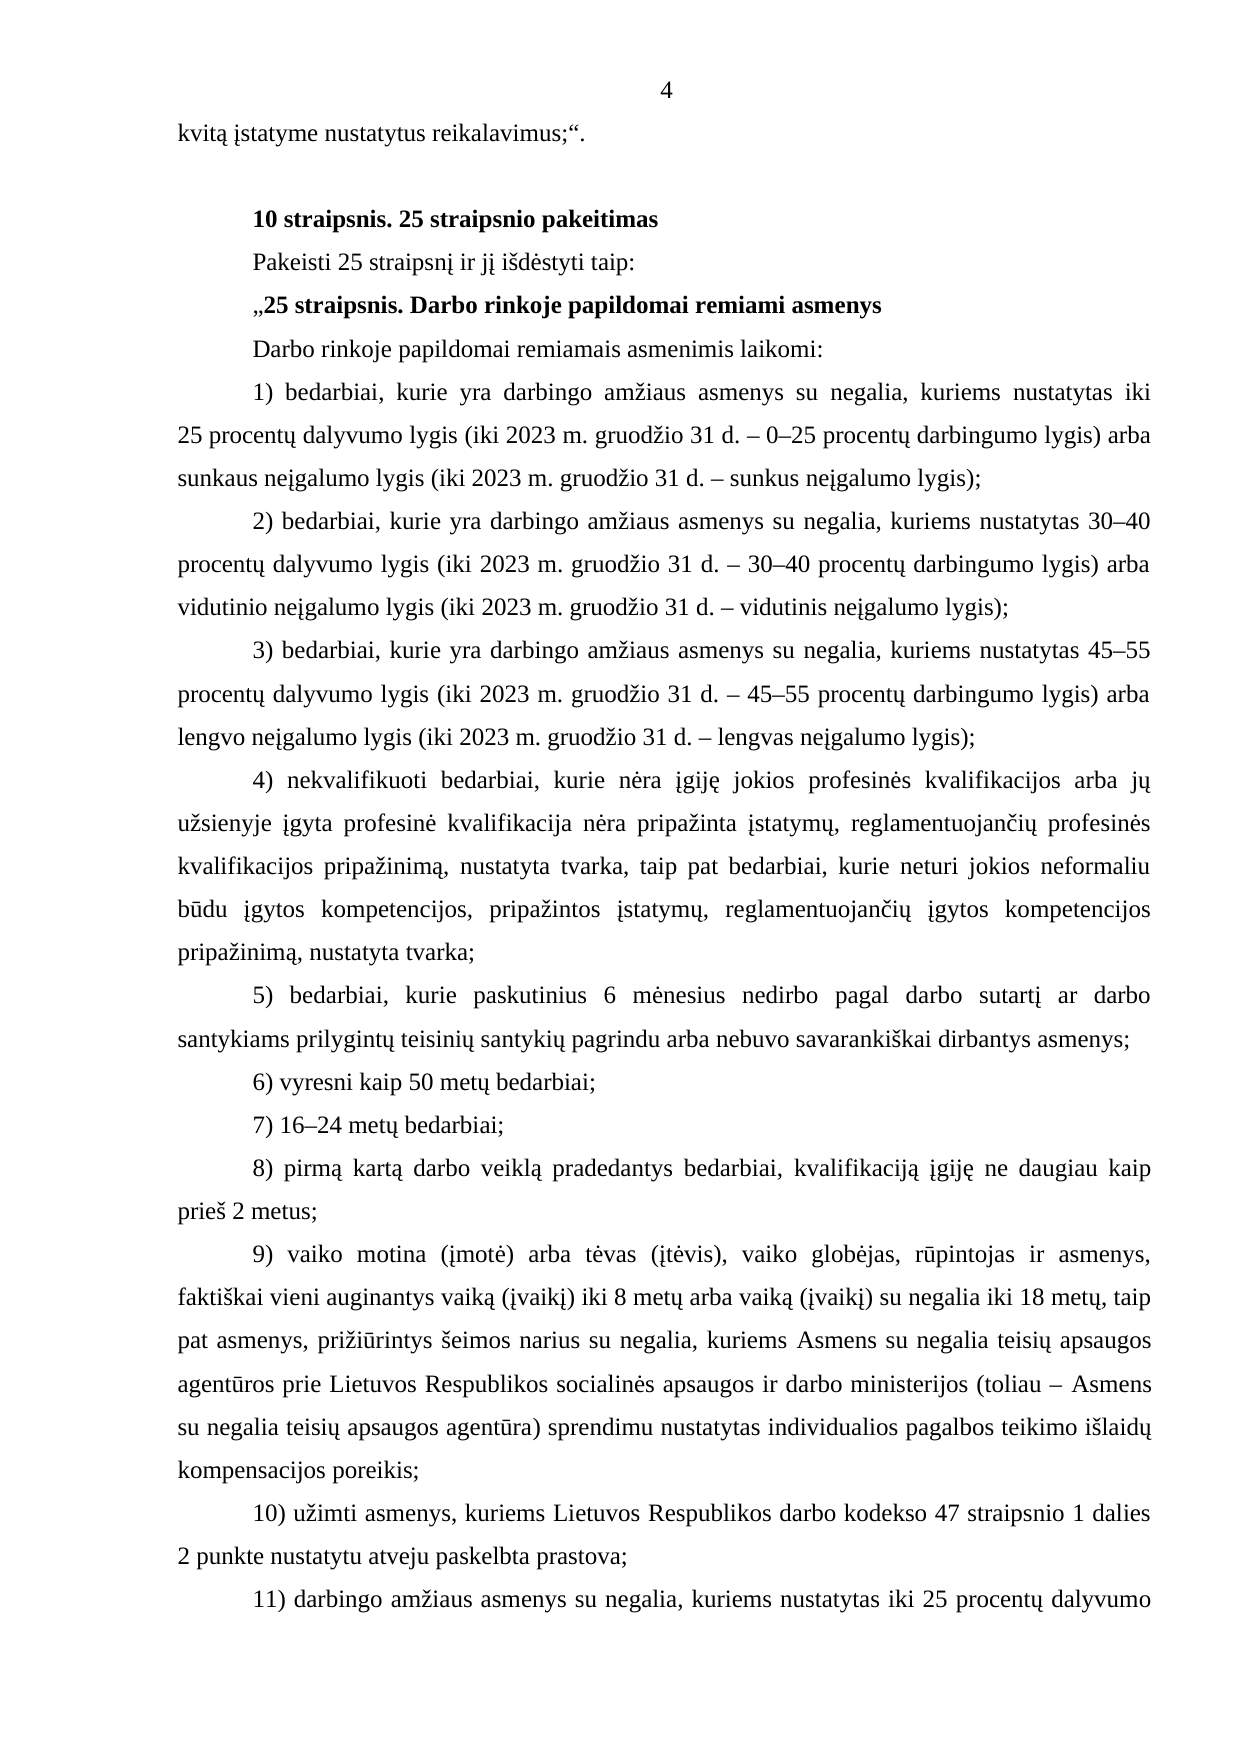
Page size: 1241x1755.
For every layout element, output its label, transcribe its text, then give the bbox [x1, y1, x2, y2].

text 7) 16–24 metų bedarbiai; [177, 1110, 1152, 1139]
text Pakeisti 25 straipsnį ir jį išdėstyti taip: [177, 247, 1152, 276]
text 10) užimti asmenys, kuriems Lietuvos Respublikos darbo kodekso 47 straipsnio 1 dalies 2 punkte nustatytu atveju paskelbta prastova; [177, 1498, 1152, 1570]
text 3) bedarbiai, kurie yra darbingo amžiaus asmenys su negalia, kuriems nustatytas 45–55 procentų dalyvumo lygis (iki 2023 m. gruodžio 31 d. – 45–55 procentų darbingumo lygis) arba lengvo neįgalumo lygis (iki 2023 m. gruodžio 31 d. – lengvas neįgalumo lygis); [177, 636, 1152, 751]
text Darbo rinkoje papildomai remiamais asmenimis laikomi: [177, 334, 1152, 362]
text 2) bedarbiai, kurie yra darbingo amžiaus asmenys su negalia, kuriems nustatytas 30–40 procentų dalyvumo lygis (iki 2023 m. gruodžio 31 d. – 30–40 procentų darbingumo lygis) arba vidutinio neįgalumo lygis (iki 2023 m. gruodžio 31 d. – vidutinis neįgalumo lygis); [177, 506, 1152, 621]
text 11) darbingo amžiaus asmenys su negalia, kuriems nustatytas iki 25 procentų dalyvumo [177, 1584, 1152, 1613]
text 9) vaiko motina (įmotė) arba tėvas (įtėvis), vaiko globėjas, rūpintojas ir asmenys, faktiškai vieni auginantys vaiką (įvaikį) iki 8 metų arba vaiką (įvaikį) su negalia iki 18 metų, taip pat asmenys, prižiūrintys šeimos narius su negalia, kuriems Asmens su negalia teisių apsaugos agentūros prie Lietuvos Respublikos socialinės apsaugos ir darbo ministerijos (toliau – Asmens su negalia teisių apsaugos agentūra) sprendimu nustatytas individualios pagalbos teikimo išlaidų kompensacijos poreikis; [177, 1239, 1152, 1484]
text 5) bedarbiai, kurie paskutinius 6 mėnesius nedirbo pagal darbo sutartį ar darbo santykiams prilygintų teisinių santykių pagrindu arba nebuvo savarankiškai dirbantys asmenys; [177, 981, 1152, 1052]
text „25 straipsnis. Darbo rinkoje papildomai remiami asmenys [177, 291, 1152, 319]
text 10 straipsnis. 25 straipsnio pakeitimas [177, 204, 1152, 233]
text 6) vyresni kaip 50 metų bedarbiai; [177, 1067, 1152, 1096]
text 8) pirmą kartą darbo veiklą pradedantys bedarbiai, kvalifikaciją įgiję ne daugiau kaip prieš 2 metus; [177, 1153, 1152, 1225]
text 1) bedarbiai, kurie yra darbingo amžiaus asmenys su negalia, kuriems nustatytas iki 25 procentų dalyvumo lygis (iki 2023 m. gruodžio 31 d. – 0–25 procentų darbingumo lygis) arba sunkaus neįgalumo lygis (iki 2023 m. gruodžio 31 d. – sunkus neįgalumo lygis); [177, 377, 1152, 492]
text 4) nekvalifikuoti bedarbiai, kurie nėra įgiję jokios profesinės kvalifikacijos arba jų užsienyje įgyta profesinė kvalifikacija nėra pripažinta įstatymų, reglamentuojančių profesinės kvalifikacijos pripažinimą, nustatyta tvarka, taip pat bedarbiai, kurie neturi jokios neformaliu būdu įgytos kompetencijos, pripažintos įstatymų, reglamentuojančių įgytos kompetencijos pripažinimą, nustatyta tvarka; [177, 765, 1152, 966]
text kvitą įstatyme nustatytus reikalavimus;“. [177, 118, 1152, 147]
